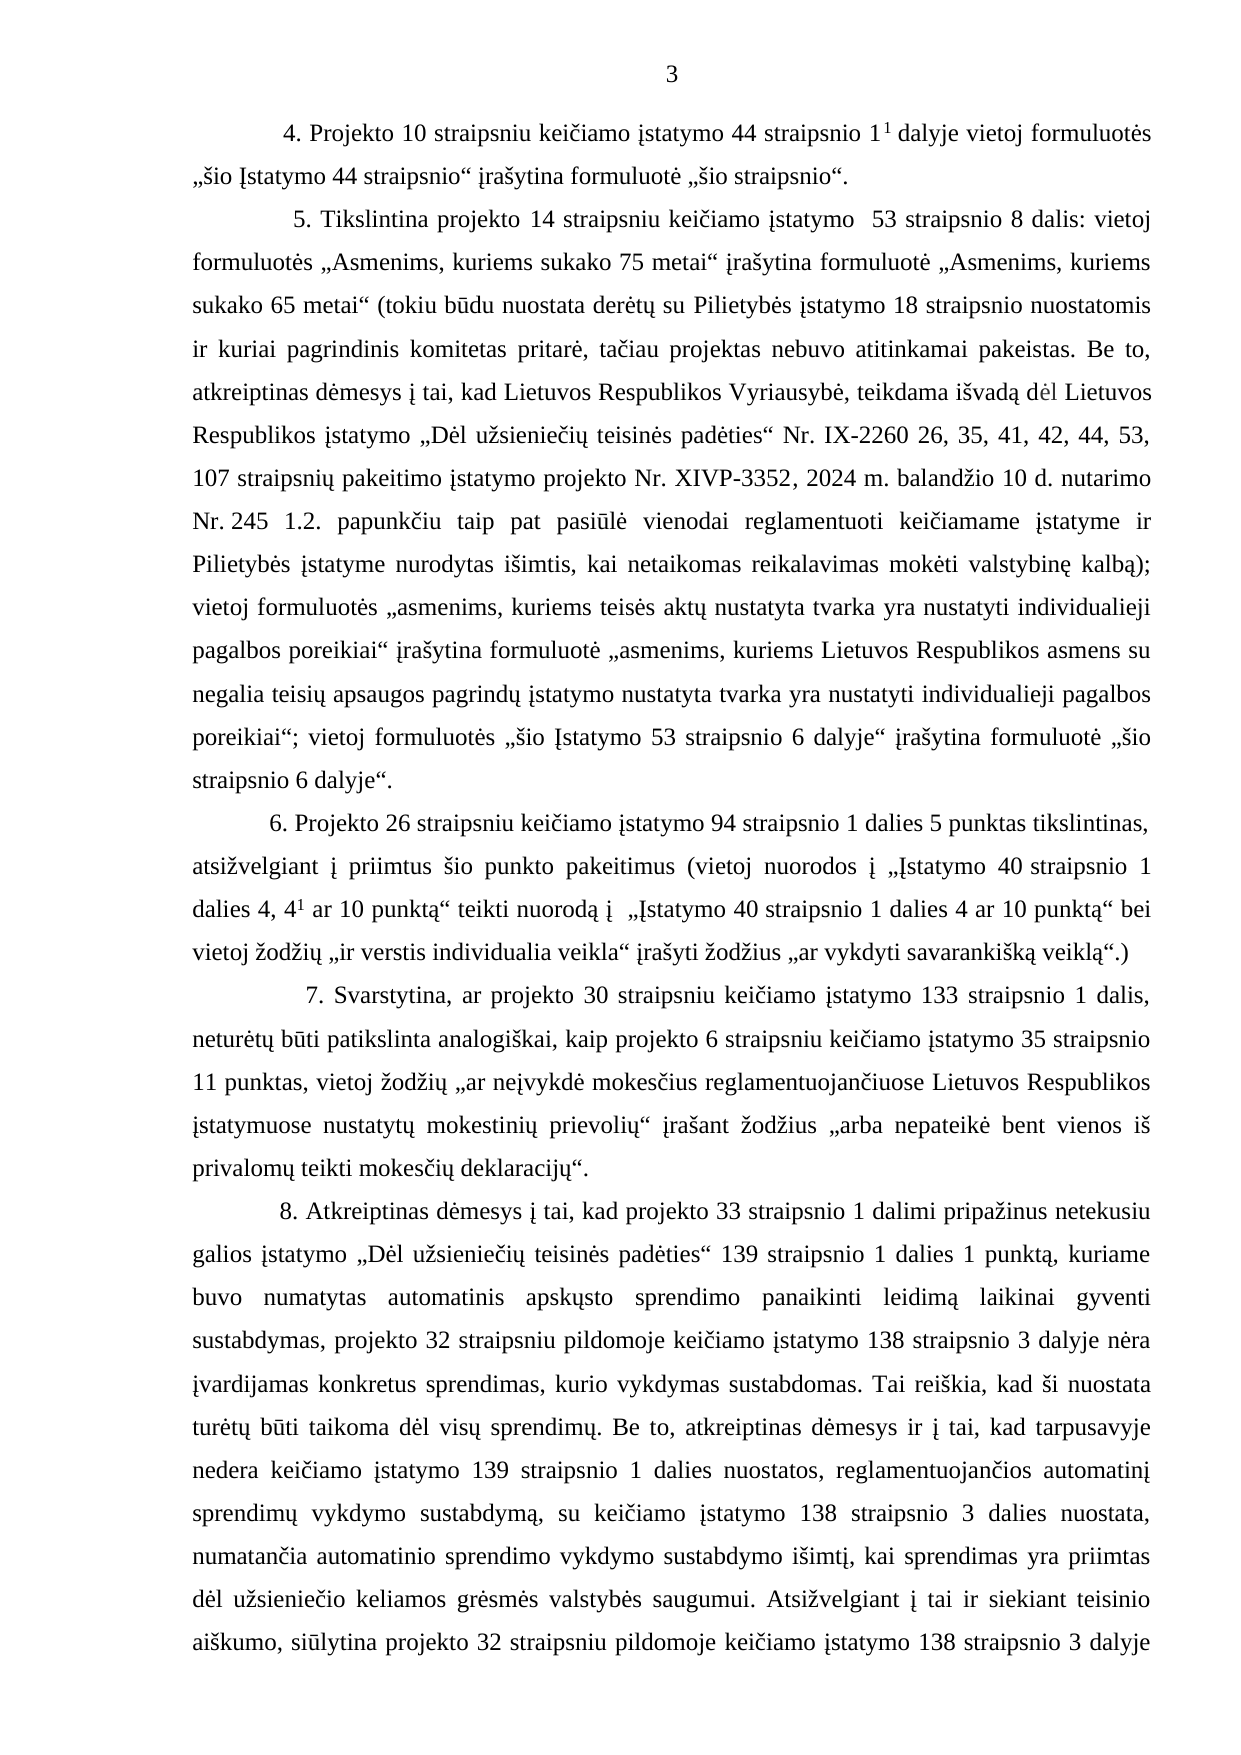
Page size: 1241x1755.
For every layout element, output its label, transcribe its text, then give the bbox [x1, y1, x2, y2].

text 8. Atkreiptinas dėmesys į tai, kad projekto 33 straipsnio 1 dalimi pripažinus netekusiu galios įstatymo „Dėl užsieniečių teisinės padėties“ 139 straipsnio 1 dalies 1 punktą, kuriame buvo numatytas automatinis apskųsto sprendimo panaikinti leidimą laikinai gyventi sustabdymas, projekto 32 straipsniu pildomoje keičiamo įstatymo 138 straipsnio 3 dalyje nėra įvardijamas konkretus sprendimas, kurio vykdymas sustabdomas. Tai reiškia, kad ši nuostata turėtų būti taikoma dėl visų sprendimų. Be to, atkreiptinas dėmesys ir į tai, kad tarpusavyje nedera keičiamo įstatymo 139 straipsnio 1 dalies nuostatos, reglamentuojančios automatinį sprendimų vykdymo sustabdymą, su keičiamo įstatymo 138 straipsnio 3 dalies nuostata, numatančia automatinio sprendimo vykdymo sustabdymo išimtį, kai sprendimas yra priimtas dėl užsieniečio keliamos grėsmės valstybės saugumui. Atsižvelgiant į tai ir siekiant teisinio aiškumo, siūlytina projekto 32 straipsniu pildomoje keičiamo įstatymo 138 straipsnio 3 dalyje [192, 1196, 1152, 1656]
text 7. Svarstytina, ar projekto 30 straipsniu keičiamo įstatymo 133 straipsnio 1 dalis, neturėtų būti patikslinta analogiškai, kaip projekto 6 straipsniu keičiamo įstatymo 35 straipsnio 11 punktas, vietoj žodžių „ar neįvykdė mokesčius reglamentuojančiuose Lietuvos Respublikos įstatymuose nustatytų mokestinių prievolių“ įrašant žodžius „arba nepateikė bent vienos iš privalomų teikti mokesčių deklaracijų“. [192, 981, 1152, 1182]
text 5. Tikslintina projekto 14 straipsniu keičiamo įstatymo 53 straipsnio 8 dalis: vietoj formuluotės „Asmenims, kuriems sukako 75 metai“ įrašytina formuluotė „Asmenims, kuriems sukako 65 metai“ (tokiu būdu nuostata derėtų su Pilietybės įstatymo 18 straipsnio nuostatomis ir kuriai pagrindinis komitetas pritarė, tačiau projektas nebuvo atitinkamai pakeistas. Be to, atkreiptinas dėmesys į tai, kad Lietuvos Respublikos Vyriausybė, teikdama išvadą dėl Lietuvos Respublikos įstatymo „Dėl užsieniečių teisinės padėties“ Nr. IX-2260 26, 35, 41, 42, 44, 53, 107 straipsnių pakeitimo įstatymo projekto Nr. XIVP-3352, 2024 m. balandžio 10 d. nutarimo Nr. 245 1.2. papunkčiu taip pat pasiūlė vienodai reglamentuoti keičiamame įstatyme ir Pilietybės įstatyme nurodytas išimtis, kai netaikomas reikalavimas mokėti valstybinę kalbą); vietoj formuluotės „asmenims, kuriems teisės aktų nustatyta tvarka yra nustatyti individualieji pagalbos poreikiai“ įrašytina formuluotė „asmenims, kuriems Lietuvos Respublikos asmens su negalia teisių apsaugos pagrindų įstatymo nustatyta tvarka yra nustatyti individualieji pagalbos poreikiai“; vietoj formuluotės „šio Įstatymo 53 straipsnio 6 dalyje“ įrašytina formuluotė „šio straipsnio 6 dalyje“. [192, 204, 1152, 794]
text 4. Projekto 10 straipsniu keičiamo įstatymo 44 straipsnio 11 dalyje vietoj formuluotės „šio Įstatymo 44 straipsnio“ įrašytina formuluotė „šio straipsnio“. [192, 118, 1152, 190]
text 6. Projekto 26 straipsniu keičiamo įstatymo 94 straipsnio 1 dalies 5 punktas tikslintinas, atsižvelgiant į priimtus šio punkto pakeitimus (vietoj nuorodos į „Įstatymo 40 straipsnio 1 dalies 4, 41 ar 10 punktą“ teikti nuorodą į „Įstatymo 40 straipsnio 1 dalies 4 ar 10 punktą“ bei vietoj žodžių „ir verstis individualia veikla“ įrašyti žodžius „ar vykdyti savarankišką veiklą“.) [192, 808, 1152, 966]
